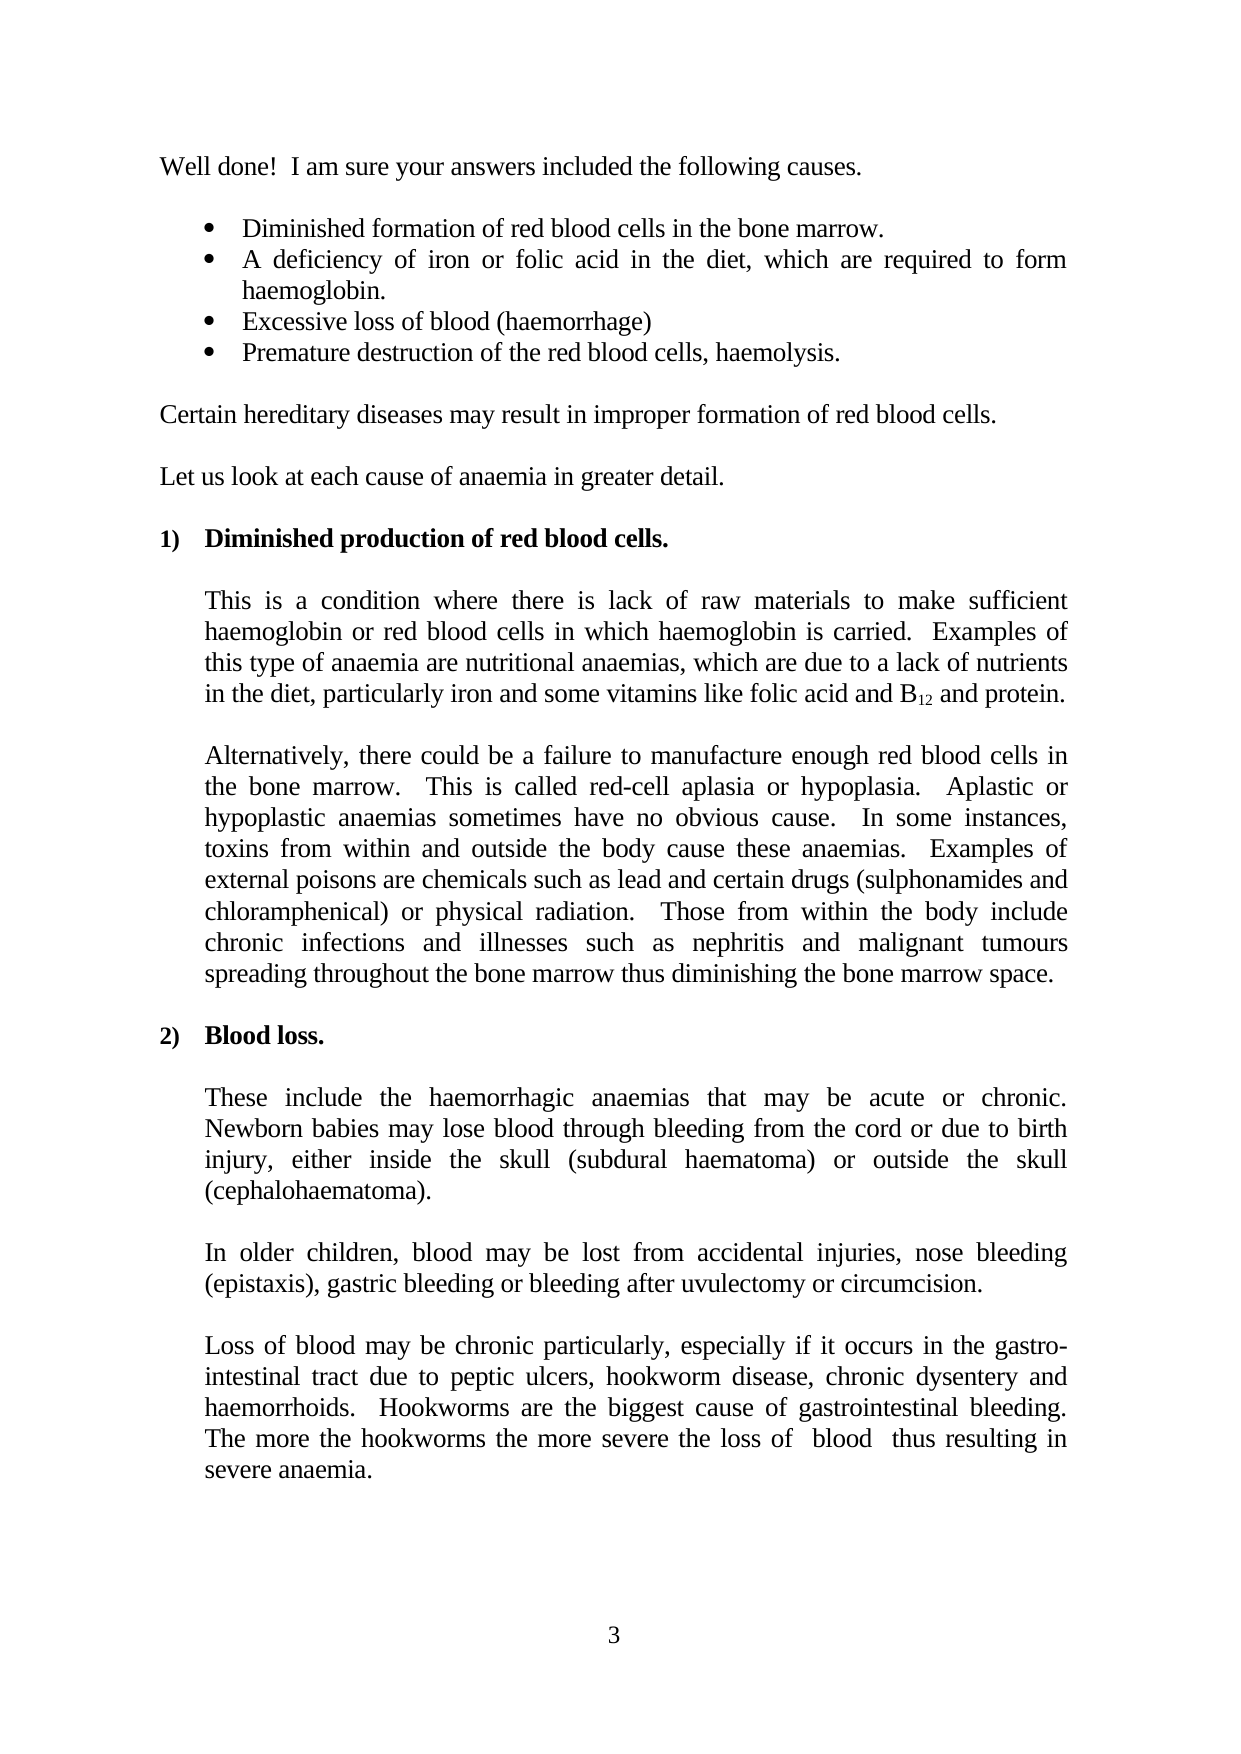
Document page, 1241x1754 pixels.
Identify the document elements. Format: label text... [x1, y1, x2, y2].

list Blood loss. [159, 1019, 1068, 1050]
text Alternatively, there could be a failure to manufacture enough red blood cells in the bone marrow. This is called red-cell aplasia or hypoplasia. Aplastic or hypoplastic anaemias sometimes have no obvious cause. In some instances, toxins from within and outside the body cause these anaemias. Examples of external poisons are chemicals such as lead and certain drugs (sulphonamides and chloramphenical) or physical radiation. Those from within the body include chronic infections and illnesses such as nephritis and malignant tumours spreading throughout the bone marrow thus diminishing the bone marrow space. [204, 740, 1068, 988]
text Well done! I am sure your answers included the following causes. [159, 150, 1068, 181]
text Certain hereditary diseases may result in improper formation of red blood cells. [159, 398, 1068, 429]
list A deficiency of iron or folic acid in the diet, which are required to form haemoglobin. [204, 243, 1068, 305]
text These include the haemorrhagic anaemias that may be acute or chronic. Newborn babies may lose blood through bleeding from the cord or due to birth injury, either inside the skull (subdural haematoma) or outside the skull (cephalohaematoma). [204, 1081, 1068, 1205]
list Premature destruction of the red blood cells, haemolysis. [204, 336, 1068, 367]
list Diminished production of red blood cells. [159, 522, 1068, 553]
text This is a condition where there is lack of raw materials to make sufficient haemoglobin or red blood cells in which haemoglobin is carried. Examples of this type of anaemia are nutritional anaemias, which are due to a lack of nutrients in the diet, particularly iron and some vitamins like folic acid and B12 and protein. [204, 584, 1068, 709]
text Let us look at each cause of anaemia in greater detail. [159, 460, 1068, 491]
list Excessive loss of blood (haemorrhage) [204, 305, 1068, 336]
list Diminished formation of red blood cells in the bone marrow. [204, 212, 1068, 243]
text In older children, blood may be lost from accidental injuries, nose bleeding (epistaxis), gastric bleeding or bleeding after uvulectomy or circumcision. [204, 1236, 1068, 1298]
text Loss of blood may be chronic particularly, especially if it occurs in the gastro-intestinal tract due to peptic ulcers, hookworm disease, chronic dysentery and haemorrhoids. Hookworms are the biggest cause of gastrointestinal bleeding. The more the hookworms the more severe the loss of blood thus resulting in severe anaemia. [204, 1329, 1068, 1485]
